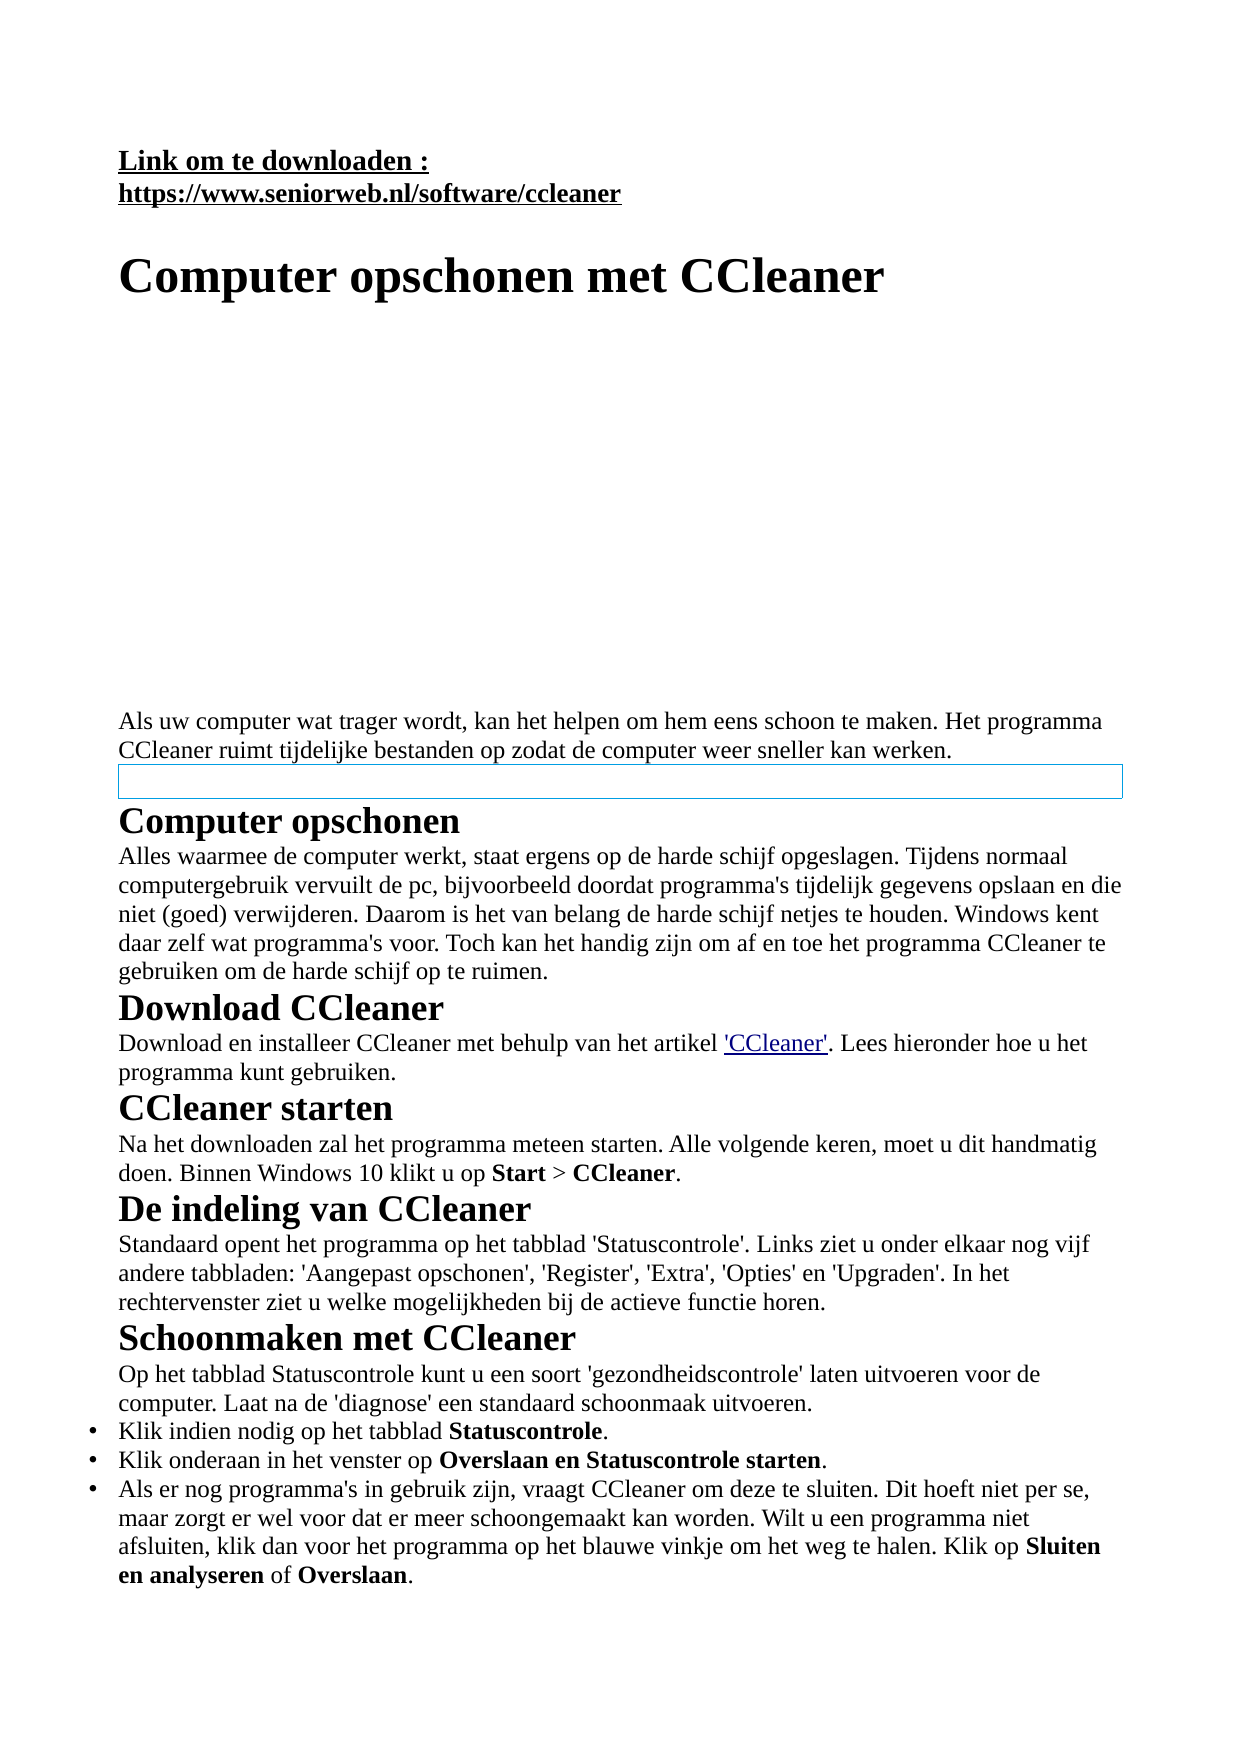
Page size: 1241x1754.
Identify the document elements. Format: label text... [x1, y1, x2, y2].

text Download en installeer CCleaner met behulp van het artikel 'CCleaner'. Lees hieronder hoe u het programma kunt gebruiken. [118, 1028, 1122, 1086]
subtitle CCleaner starten [118, 1086, 1122, 1129]
subtitle Link om te downloaden : https://www.seniorweb.nl/software/ccleaner [118, 143, 1122, 208]
text Na het downloaden zal het programma meteen starten. Alle volgende keren, moet u dit handmatig doen. Binnen Windows 10 klikt u op Start > CCleaner. [118, 1129, 1122, 1186]
list Klik indien nodig op het tabblad Statuscontrole. [118, 1416, 1122, 1445]
text Als uw computer wat trager wordt, kan het helpen om hem eens schoon te maken. Het programma CCleaner ruimt tijdelijke bestanden op zodat de computer weer sneller kan werken. [118, 706, 1122, 763]
text Op het tabblad Statuscontrole kunt u een soort 'gezondheidscontrole' laten uitvoeren voor de computer. Laat na de 'diagnose' een standaard schoonmaak uitvoeren. [118, 1359, 1122, 1416]
text Alles waarmee de computer werkt, staat ergens op de harde schijf opgeslagen. Tijdens normaal computergebruik vervuilt de pc, bijvoorbeeld doordat programma's tijdelijk gegevens opslaan en die niet (goed) verwijderen. Daarom is het van belang de harde schijf netjes te houden. Windows kent daar zelf wat programma's voor. Toch kan het handig zijn om af en toe het programma CCleaner te gebruiken om de harde schijf op te ruimen. [118, 841, 1122, 985]
text Standaard opent het programma op het tabblad 'Statuscontrole'. Links ziet u onder elkaar nog vijf andere tabbladen: 'Aangepast opschonen', 'Register', 'Extra', 'Opties' en 'Upgraden'. In het rechtervenster ziet u welke mogelijkheden bij de actieve functie horen. [118, 1229, 1122, 1316]
subtitle Download CCleaner [118, 985, 1122, 1028]
subtitle De indeling van CCleaner [118, 1186, 1122, 1229]
subtitle Computer opschonen [118, 799, 1122, 841]
list Klik onderaan in het venster op Overslaan en Statuscontrole starten. [118, 1445, 1122, 1474]
list Als er nog programma's in gebruik zijn, vraagt CCleaner om deze te sluiten. Dit hoeft niet per se, maar zorgt er wel voor dat er meer schoongemaakt kan worden. Wilt u een programma niet afsluiten, klik dan voor het programma op het blauwe vinkje om het weg te halen. Klik op Sluiten en analyseren of Overslaan. [118, 1474, 1122, 1618]
subtitle Computer opschonen met CCleaner [118, 245, 1122, 303]
subtitle Schoonmaken met CCleaner [118, 1316, 1122, 1359]
